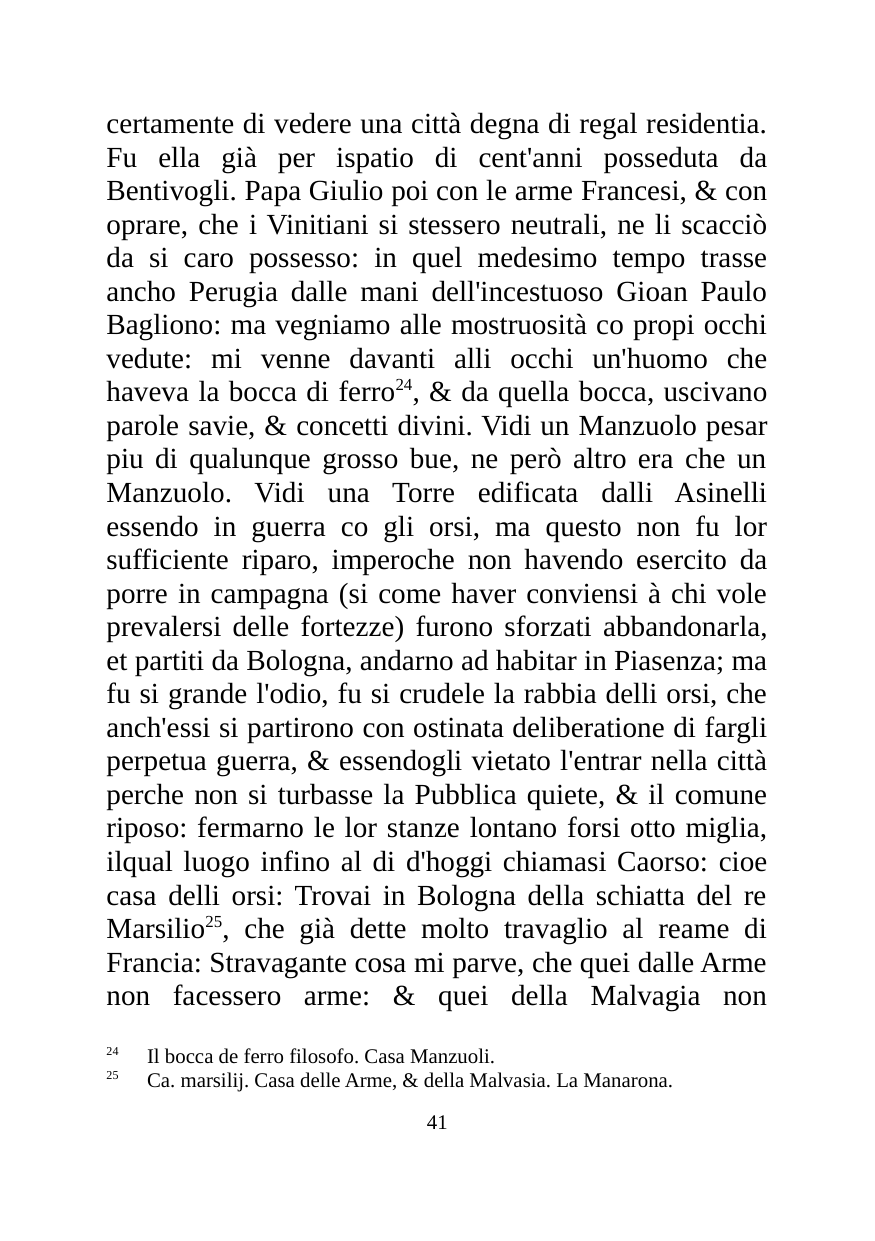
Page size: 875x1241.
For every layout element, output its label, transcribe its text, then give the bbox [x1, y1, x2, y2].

text Ca. marsilij. Casa delle Arme, & della Malvasia. La Manarona. [106, 1068, 768, 1092]
text Il bocca de ferro filosofo. Casa Manzuoli. [106, 1044, 768, 1068]
text certamente di vedere una città degna di regal residentia. Fu ella già per ispatio di cent'anni posseduta da Bentivogli. Papa Giulio poi con le arme Francesi, & con oprare, che i Vinitiani si stessero neutrali, ne li scacciò da si caro possesso: in quel medesimo tempo trasse ancho Perugia dalle mani dell'incestuoso Gioan Paulo Bagliono: ma vegniamo alle mostruosità co propi occhi vedute: mi venne davanti alli occhi un'huomo che haveva la bocca di ferro, & da quella bocca, uscivano parole savie, & concetti divini. Vidi un Manzuolo pesar piu di qualunque grosso bue, ne però altro era che un Manzuolo. Vidi una Torre edificata dalli Asinelli essendo in guerra co gli orsi, ma questo non fu lor sufficiente riparo, imperoche non havendo esercito da porre in campagna (si come haver conviensi à chi vole prevalersi delle fortezze) furono sforzati abbandonarla, et partiti da Bologna, andarno ad habitar in Piasenza; ma fu si grande l'odio, fu si crudele la rabbia delli orsi, che anch'essi si partirono con ostinata deliberatione di fargli perpetua guerra, & essendogli vietato l'entrar nella città perche non si turbasse la Pubblica quiete, & il comune riposo: fermarno le lor stanze lontano forsi otto miglia, ilqual luogo infino al di d'hoggi chiamasi Caorso: cioe casa delli orsi: Trovai in Bologna della schiatta del re Marsilio, che già dette molto travaglio al reame di Francia: Stravagante cosa mi parve, che quei dalle Arme non facessero arme: & quei della Malvagia non [106, 106, 768, 1012]
